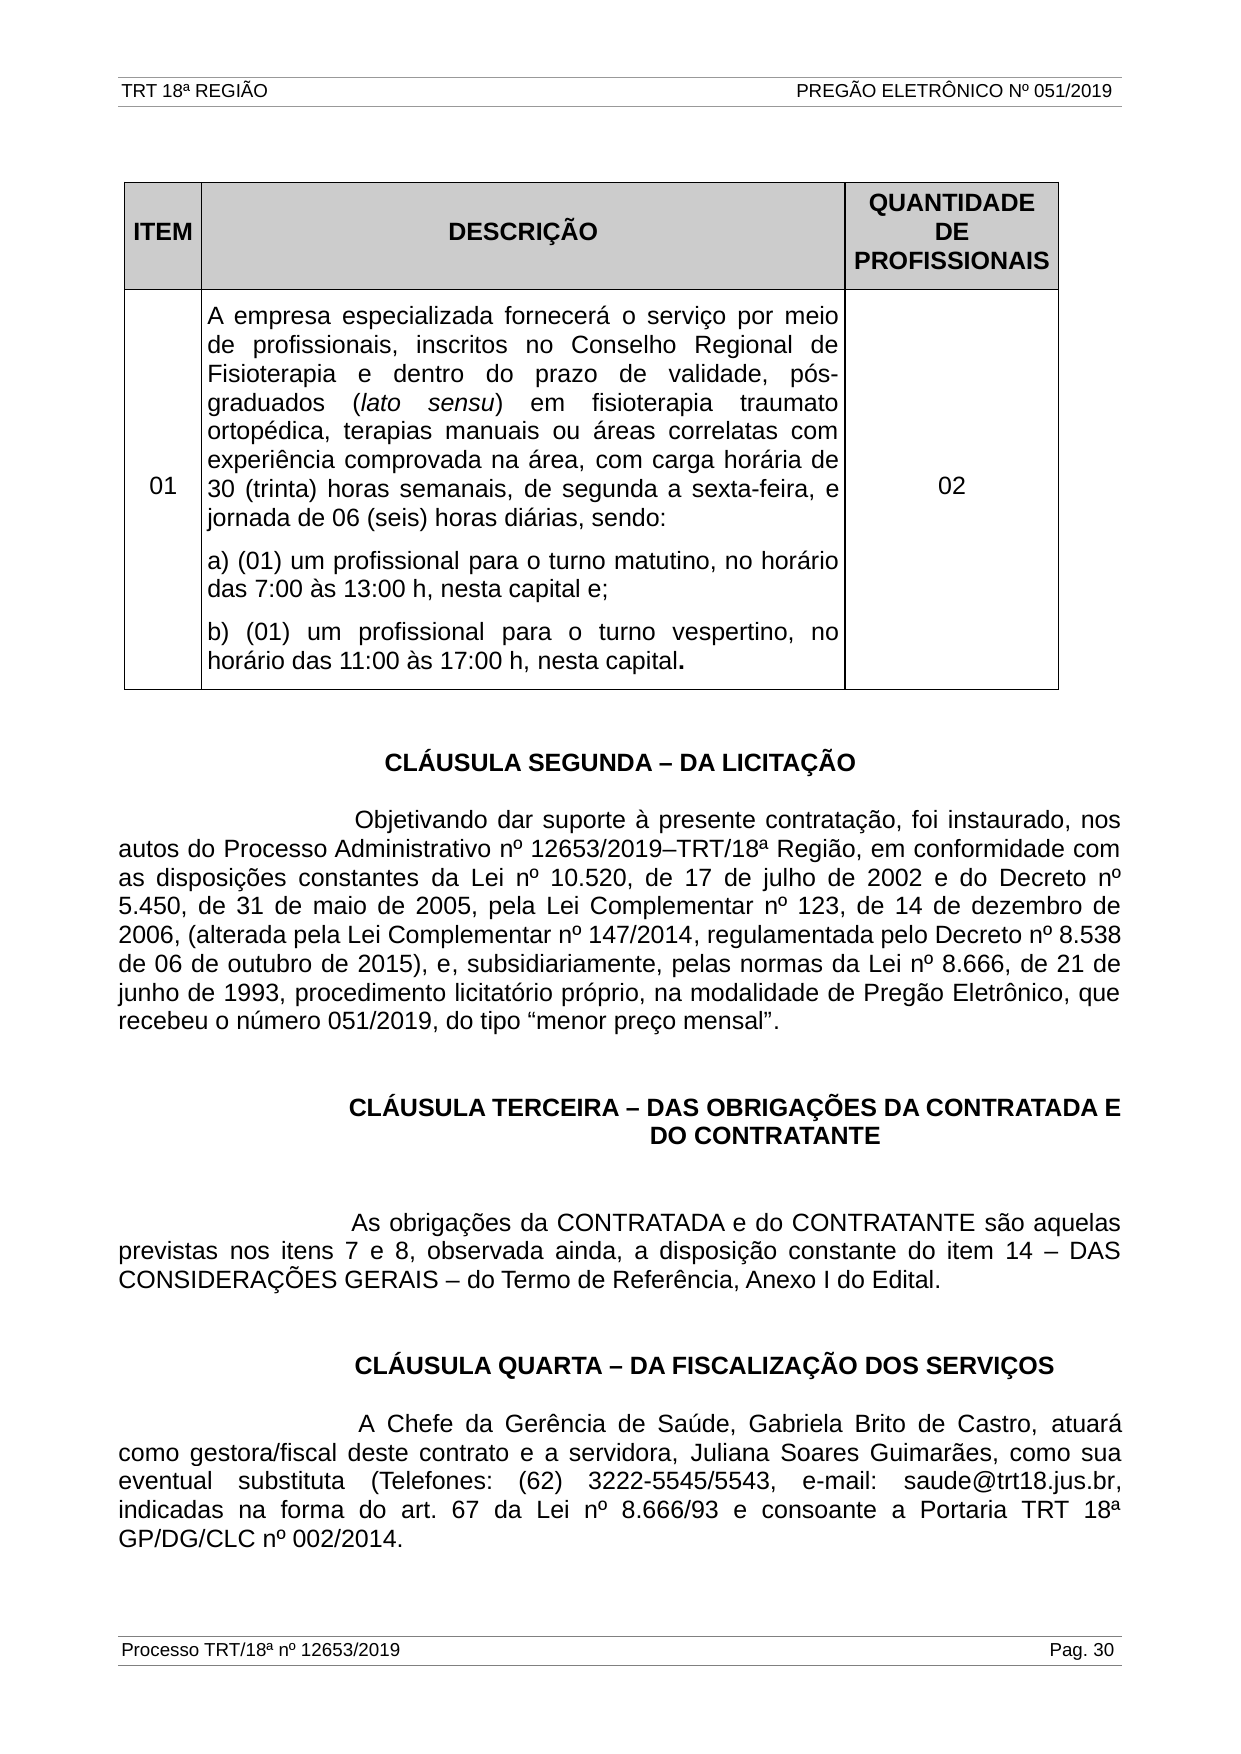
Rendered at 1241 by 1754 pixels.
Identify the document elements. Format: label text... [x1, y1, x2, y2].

text CLÁUSULA SEGUNDA – DA LICITAÇÃO [118, 747, 1122, 776]
text CLÁUSULA TERCEIRA – DAS OBRIGAÇÕES DA CONTRATADA E DO CONTRATANTE [348, 1092, 1122, 1150]
table_header DESCRIÇÃO [202, 183, 844, 289]
table_header ITEM [125, 183, 201, 289]
text CLÁUSULA QUARTA – DA FISCALIZAÇÃO DOS SERVIÇOS [354, 1351, 1122, 1380]
table_cell A empresa especializada fornecerá o serviço por meio de profissionais, inscritos no Conselho Regional de Fisioterapia e dentro do prazo de validade, pós-graduados (lato sensu) em fisioterapia traumato ortopédica, terapias manuais ou áreas correlatas com experiência comprovada na área, com carga horária de 30 (trinta) horas semanais, de segunda a sexta-feira, e jornada de 06 (seis) horas diárias, sendo: a) (01) um profissional para o turno matutino, no horário das 7:00 às 13:00 h, nesta capital e; b) (01) um profissional para o turno vespertino, no horário das 11:00 às 17:00 h, nesta capital. [202, 290, 844, 689]
text A Chefe da Gerência de Saúde, Gabriela Brito de Castro, atuará como gestora/fiscal deste contrato e a servidora, Juliana Soares Guimarães, como sua eventual substituta (Telefones: (62) 3222-5545/5543, e-mail: saude@trt18.jus.br, indicadas na forma do art. 67 da Lei nº 8.666/93 e consoante a Portaria TRT 18ª GP/DG/CLC nº 002/2014. [118, 1409, 1122, 1552]
text Objetivando dar suporte à presente contratação, foi instaurado, nos autos do Processo Administrativo nº 12653/2019–TRT/18ª Região, em conformidade com as disposições constantes da Lei nº 10.520, de 17 de julho de 2002 e do Decreto nº 5.450, de 31 de maio de 2005, pela Lei Complementar nº 123, de 14 de dezembro de 2006, (alterada pela Lei Complementar nº 147/2014, regulamentada pelo Decreto nº 8.538 de 06 de outubro de 2015), e, subsidiariamente, pelas normas da Lei nº 8.666, de 21 de junho de 1993, procedimento licitatório próprio, na modalidade de Pregão Eletrônico, que recebeu o número 051/2019, do tipo “menor preço mensal”. [118, 805, 1122, 1035]
text As obrigações da CONTRATADA e do CONTRATANTE são aquelas previstas nos itens 7 e 8, observada ainda, a disposição constante do item 14 – DAS CONSIDERAÇÕES GERAIS – do Termo de Referência, Anexo I do Edital. [118, 1207, 1122, 1294]
table_header QUANTIDADE DE PROFISSIONAIS [846, 183, 1058, 289]
table_cell 02 [846, 290, 1058, 689]
table_cell 01 [125, 290, 201, 689]
